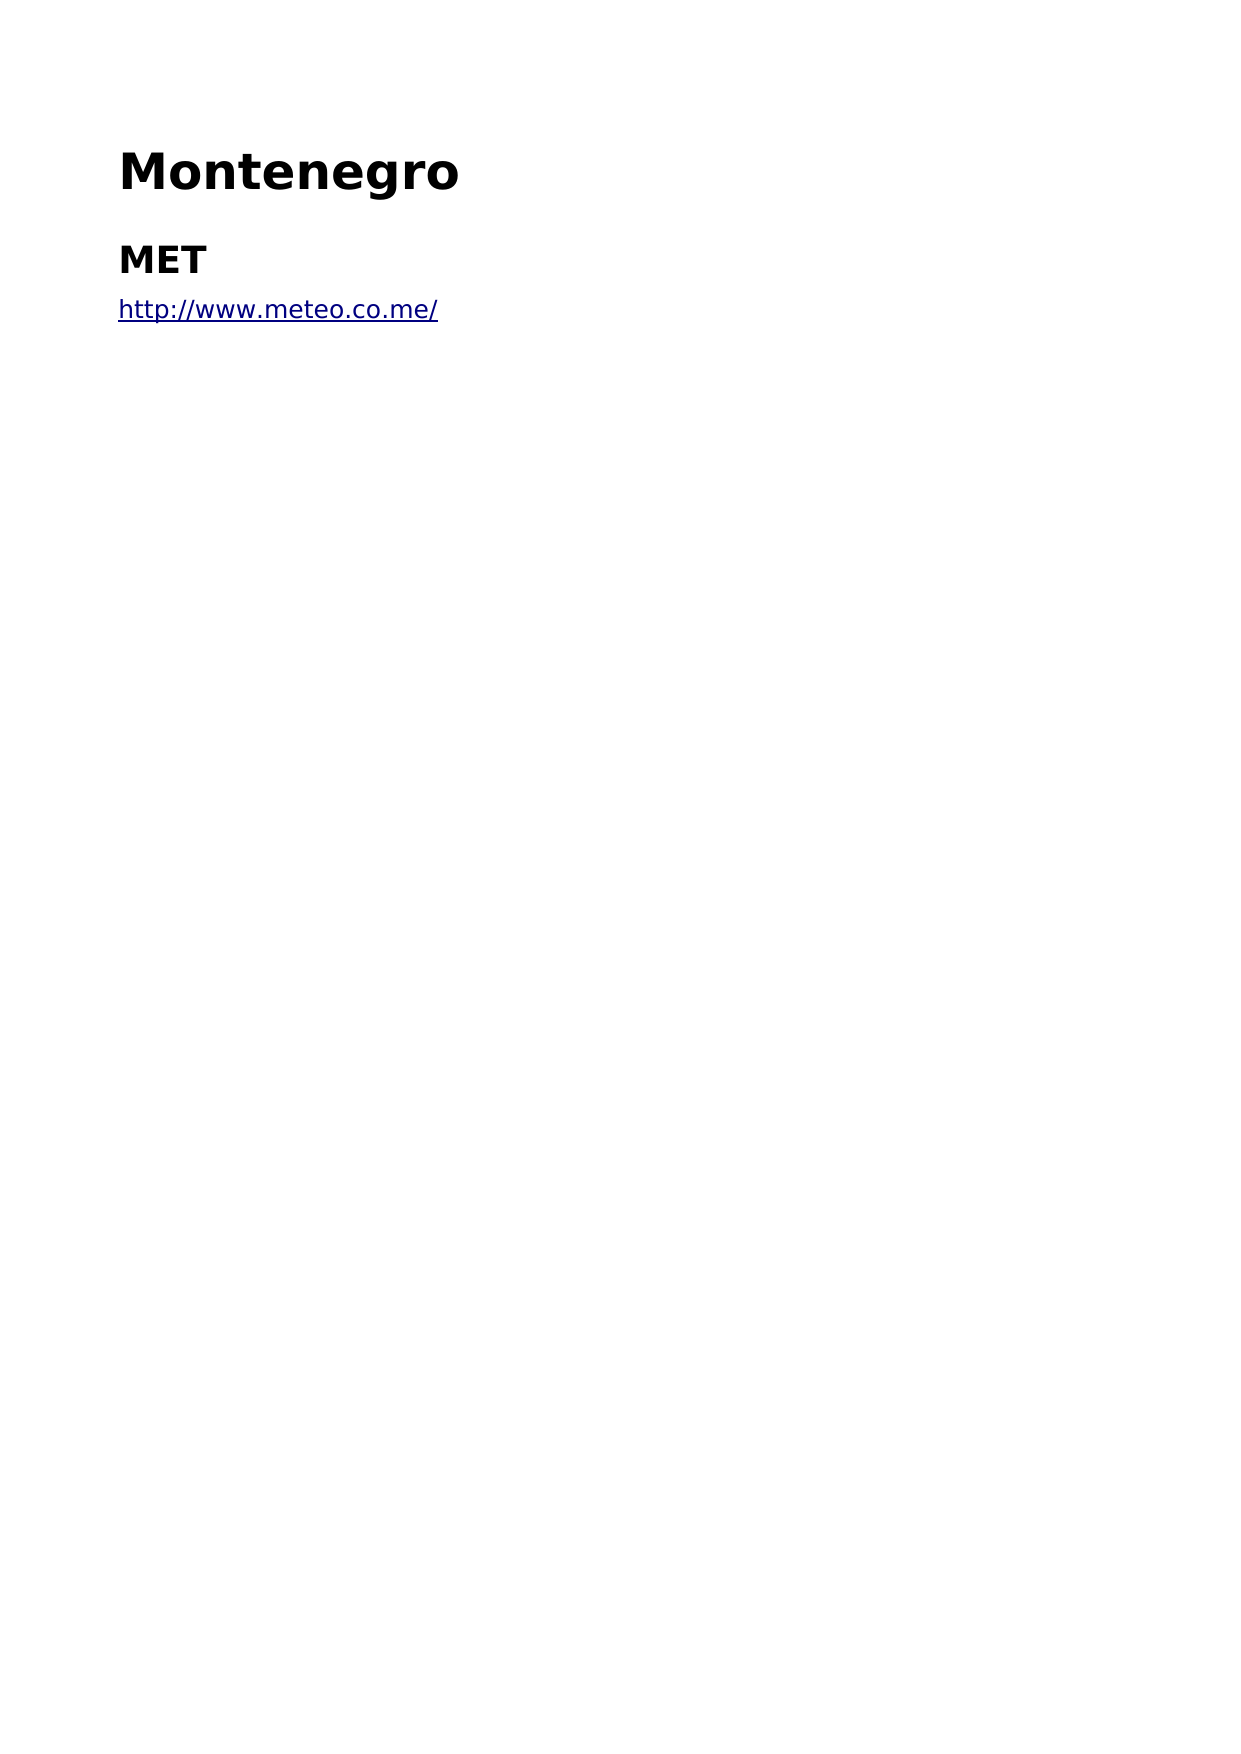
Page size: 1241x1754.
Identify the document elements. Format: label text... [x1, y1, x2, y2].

subtitle Montenegro [118, 143, 1122, 201]
text http://www.meteo.co.me/ [118, 295, 1122, 324]
subtitle MET [118, 239, 1122, 282]
